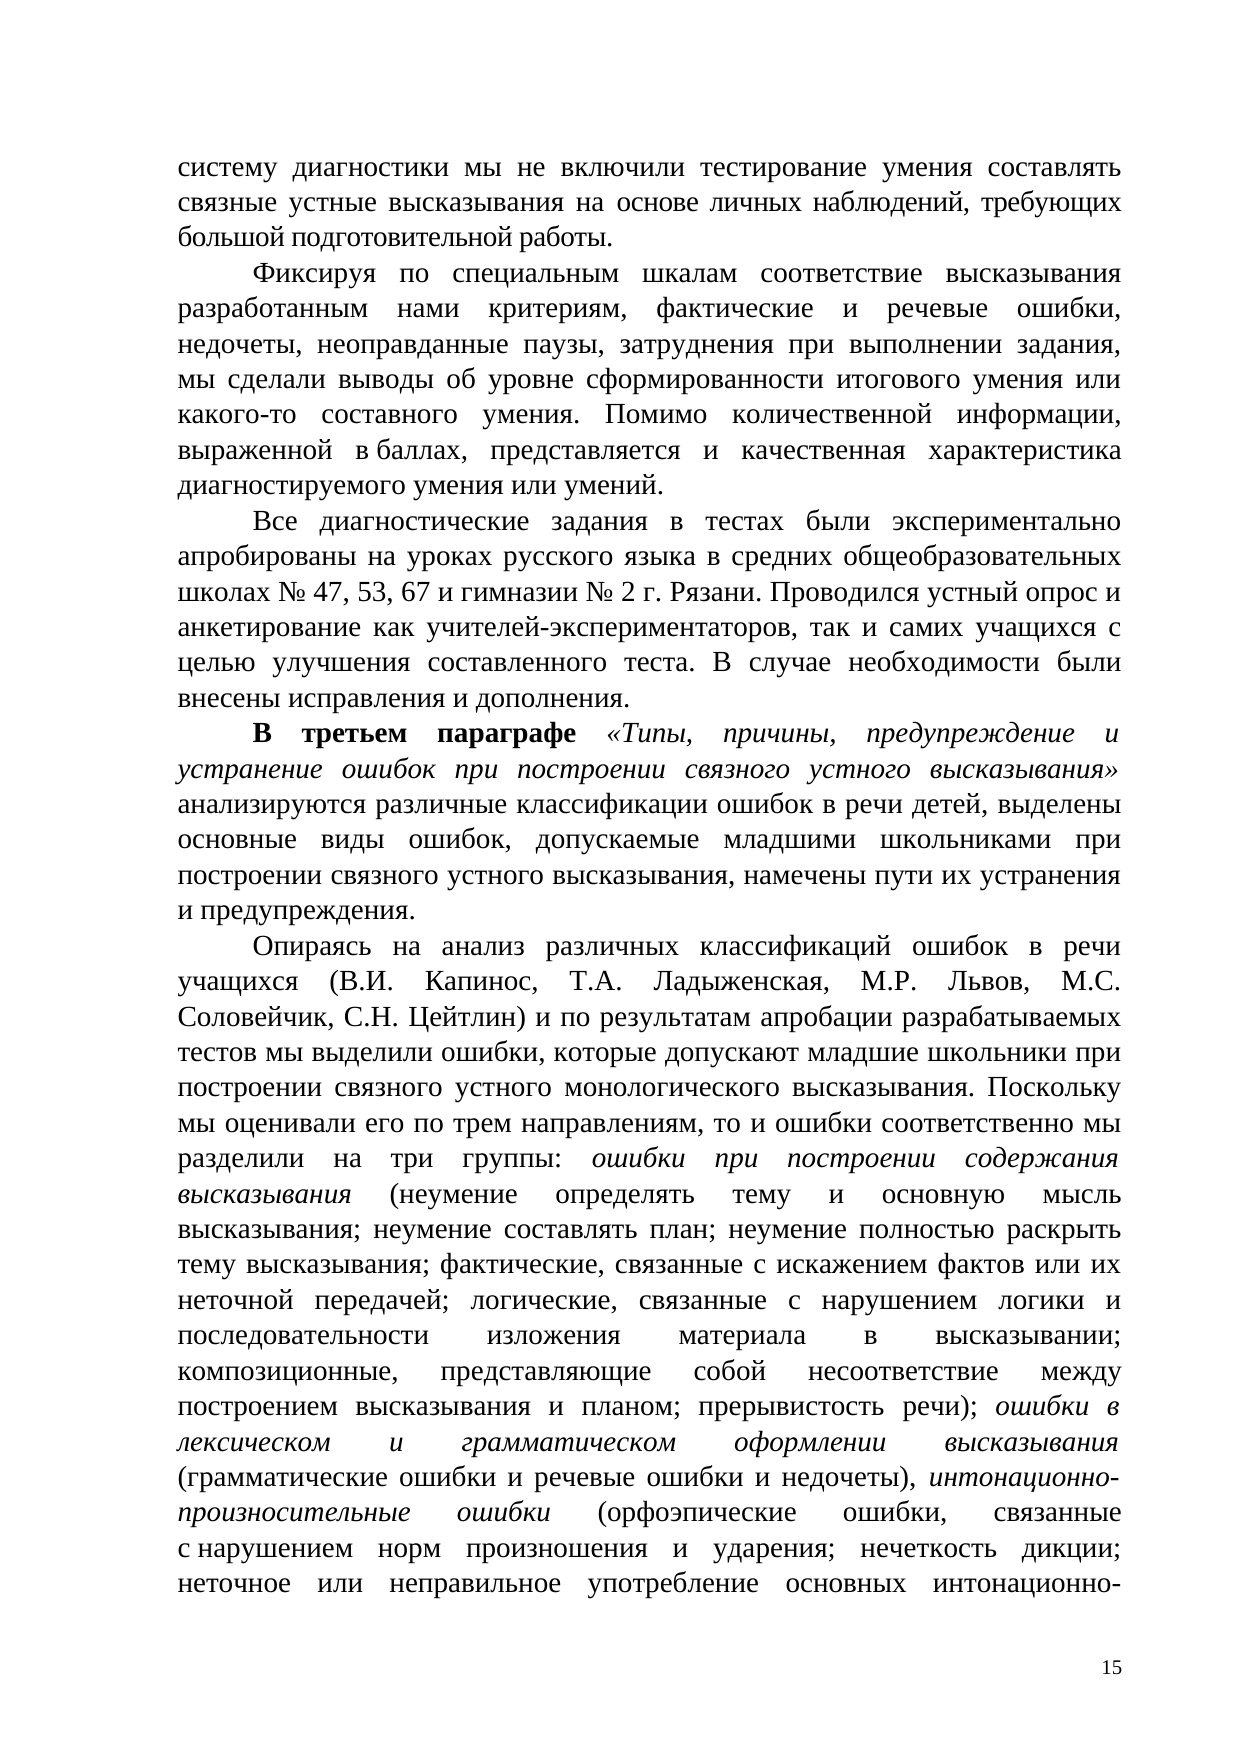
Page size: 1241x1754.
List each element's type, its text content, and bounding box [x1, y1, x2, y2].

text Фиксируя по специальным шкалам соответствие высказывания разработанным нами критериям, фактические и речевые ошибки, недочеты, неоправданные паузы, затруднения при выполнении задания, мы сделали выводы об уровне сформированности итогового умения или какого-то составного умения. Помимо количественной информации, выраженной в баллах, представляется и качественная характеристика диагностируемого умения или умений. [177, 254, 1122, 502]
text Все диагностические задания в тестах были экспериментально апробированы на уроках русского языка в средних общеобразовательных школах № 47, 53, 67 и гимназии № 2 г. Рязани. Проводился устный опрос и анкетирование как учителей-экспериментаторов, так и самих учащихся с целью улучшения составленного теста. В случае необходимости были внесены исправления и дополнения. [177, 502, 1122, 714]
text Опираясь на анализ различных классификаций ошибок в речи учащихся (В.И. Капинос, Т.А. Ладыженская, М.Р. Львов, М.С. Соловейчик, С.Н. Цейтлин) и по результатам апробации разрабатываемых тестов мы выделили ошибки, которые допускают младшие школьники при построении связного устного монологического высказывания. Поскольку мы оценивали его по трем направлениям, то и ошибки соответственно мы разделили на три группы: ошибки при построении содержания высказывания (неумение определять тему и основную мысль высказывания; неумение составлять план; неумение полностью раскрыть тему высказывания; фактические, связанные с искажением фактов или их неточной передачей; логические, связанные с нарушением логики и последовательности изложения материала в высказывании; композиционные, представляющие собой несоответствие между построением высказывания и планом; прерывистость peчи); ошибки в лексическом и грамматическом оформлении высказывания (грамматические ошибки и речевые ошибки и недочеты), интонационно-произносительные ошибки (орфоэпические ошибки, связанные с нарушением норм произношения и ударения; нечеткость дикции; неточное или неправильное употребление основных интонационно- [177, 927, 1122, 1600]
text В третьем параграфе «Типы, причины, предупреждение и устранение ошибок при построении связного устного высказывания» анализируются различные классификации ошибок в речи детей, выделены основные виды ошибок, допускаемые младшими школьниками при построении связного устного высказывания, намечены пути их устранения и предупреждения. [177, 714, 1122, 927]
text систему диагностики мы не включили тестирование умения составлять связные устные высказывания на основе личных наблюдений, требующих большой подготовительной работы. [177, 148, 1122, 254]
